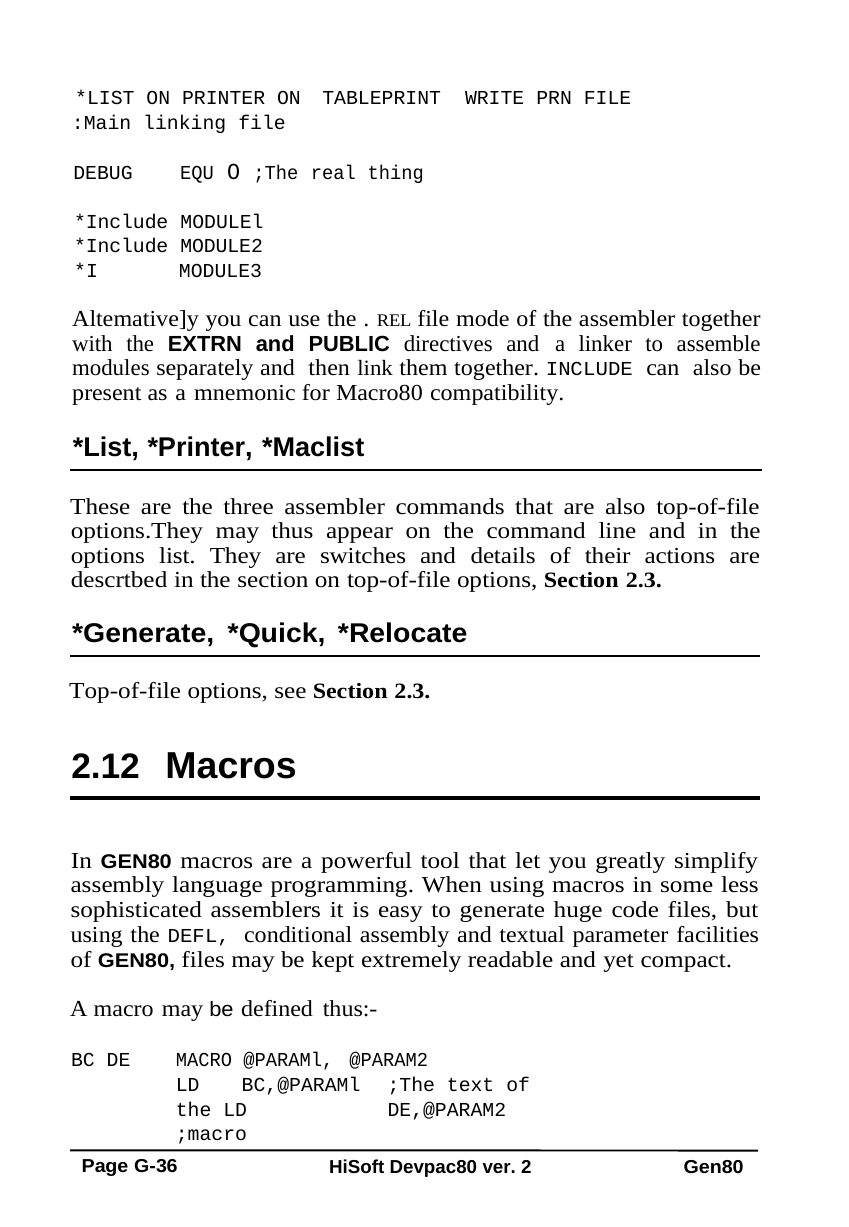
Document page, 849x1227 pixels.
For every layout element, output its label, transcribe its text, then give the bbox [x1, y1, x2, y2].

text *Include MODULEl [74, 212, 809, 234]
text Altemative]y you can use the . REL file mode of the assembler together with the EXTRN and PUBLIC directives and a linker to assemble modules separately and then link them together. INCLUDE can also be present as a mnemonic for Macro80 compatibility. [72, 307, 761, 405]
text BC DE MACRO @PARAMl, @PARAM2 [71, 1050, 809, 1072]
text *Include MODULE2 [74, 236, 809, 259]
text *List, *Printer, *Maclist [73, 431, 809, 462]
text A macro may be defined thus:- [70, 995, 809, 1022]
text *Generate, *Quick, *Relocate [72, 617, 809, 648]
text These are the three assembler commands that are also top-of-file options.They may thus appear on the command line and in the options list. They are switches and details of their actions are descrtbed in the section on top-of-file options, Section 2.3. [70, 495, 761, 593]
subtitle Macros [71, 744, 809, 787]
text Top-of-file options, see Section 2.3. [69, 677, 809, 704]
text :Main linking file [72, 113, 809, 135]
text *I MODULE3 [74, 261, 809, 283]
text In GEN80 macros are a powerful tool that let you greatly simplify assembly language programming. When using macros in some less sophisticated assemblers it is easy to generate huge code files, but using the DEFL, conditional assembly and textual parameter facilities of GEN80, files may be kept extremely readable and yet compact. [70, 849, 760, 973]
text DEBUG EQU O ;The real thing [73, 160, 809, 186]
text *LIST ON PRINTER ON TABLEPRINT WRITE PRN FILE [75, 88, 809, 110]
text LD BC,@PARAMl ;The text of the LD DE,@PARAM2 ;macro [176, 1075, 577, 1146]
